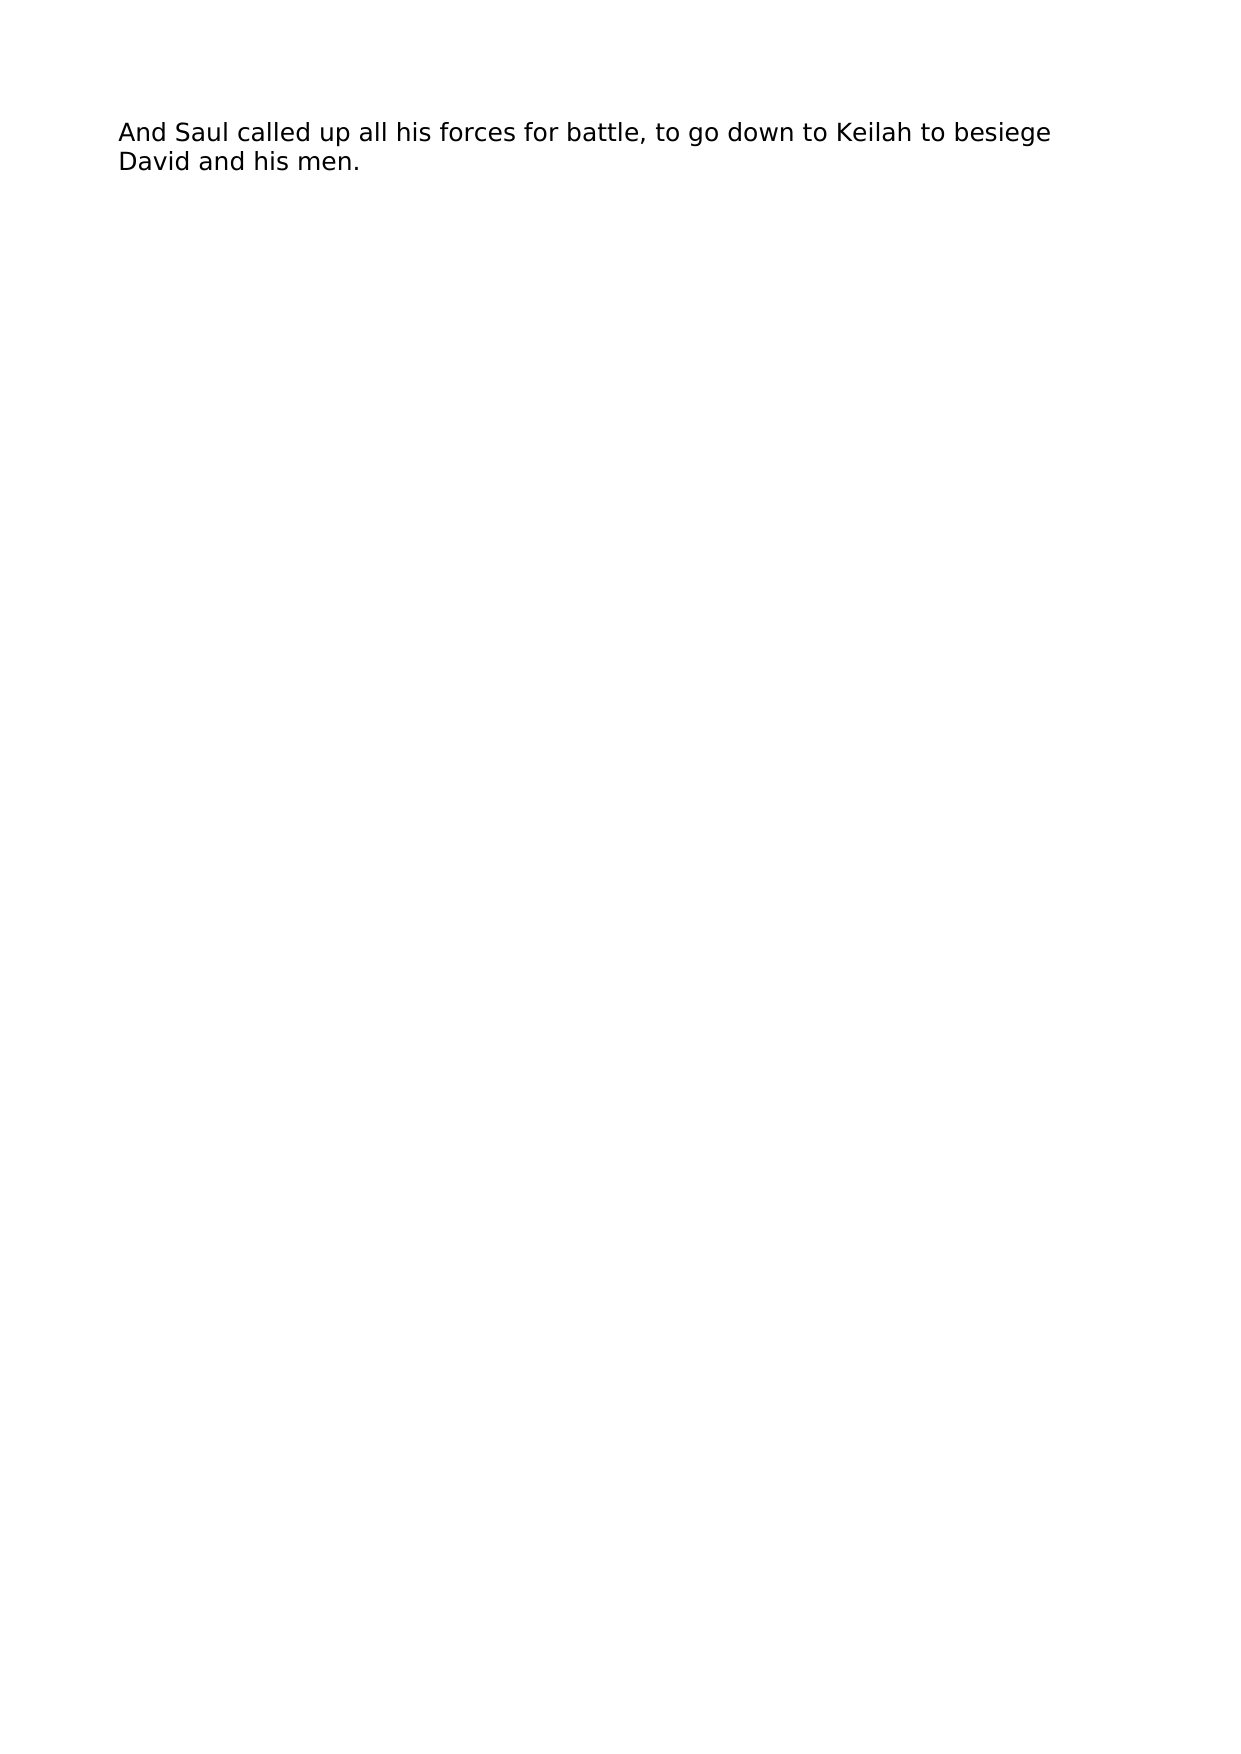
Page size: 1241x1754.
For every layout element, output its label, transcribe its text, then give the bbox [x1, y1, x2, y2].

text And Saul called up all his forces for battle, to go down to Keilah to besiege David and his men. [118, 118, 1122, 176]
